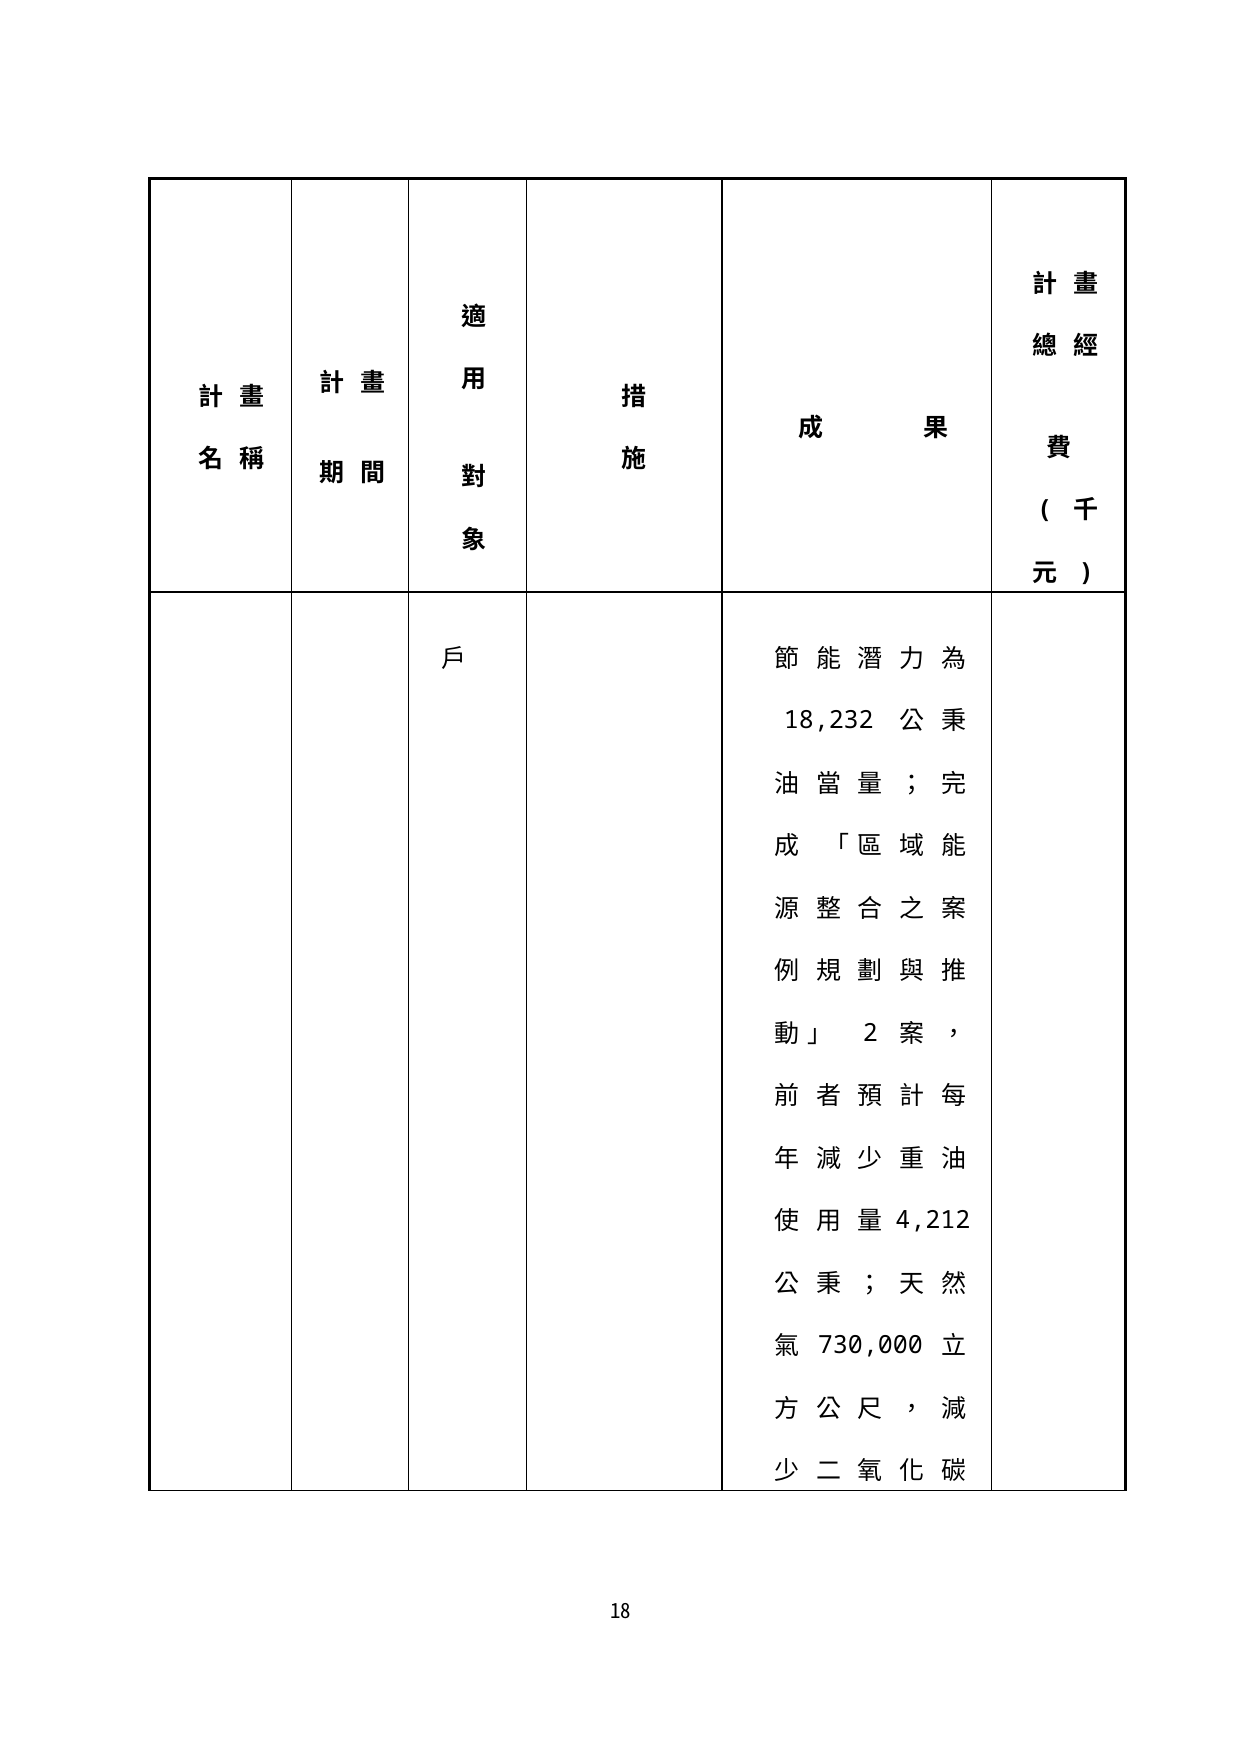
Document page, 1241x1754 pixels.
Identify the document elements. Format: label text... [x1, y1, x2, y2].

table_header 措 施 [527, 180, 721, 591]
table_cell 戶 [409, 593, 526, 1490]
table_header 計畫總經 費(千元) [992, 180, 1124, 591]
table_cell 節能潛力為18,232公秉油當量；完成「區域能源整合之案例規劃與推動」2案，前者預計每年減少重油使用量4,212公秉；天然氣730,000立方公尺，減少二氧化碳 [723, 593, 991, 1490]
table_header 計畫 期間 [292, 180, 408, 591]
table_cell [992, 593, 1124, 1490]
table_header 適用 對象 [409, 180, 526, 591]
table_cell [292, 593, 408, 1490]
table_cell [151, 593, 291, 1490]
table_header 成 果 [723, 180, 991, 591]
table_header 計畫名稱 [151, 180, 291, 591]
table_cell [527, 593, 721, 1490]
